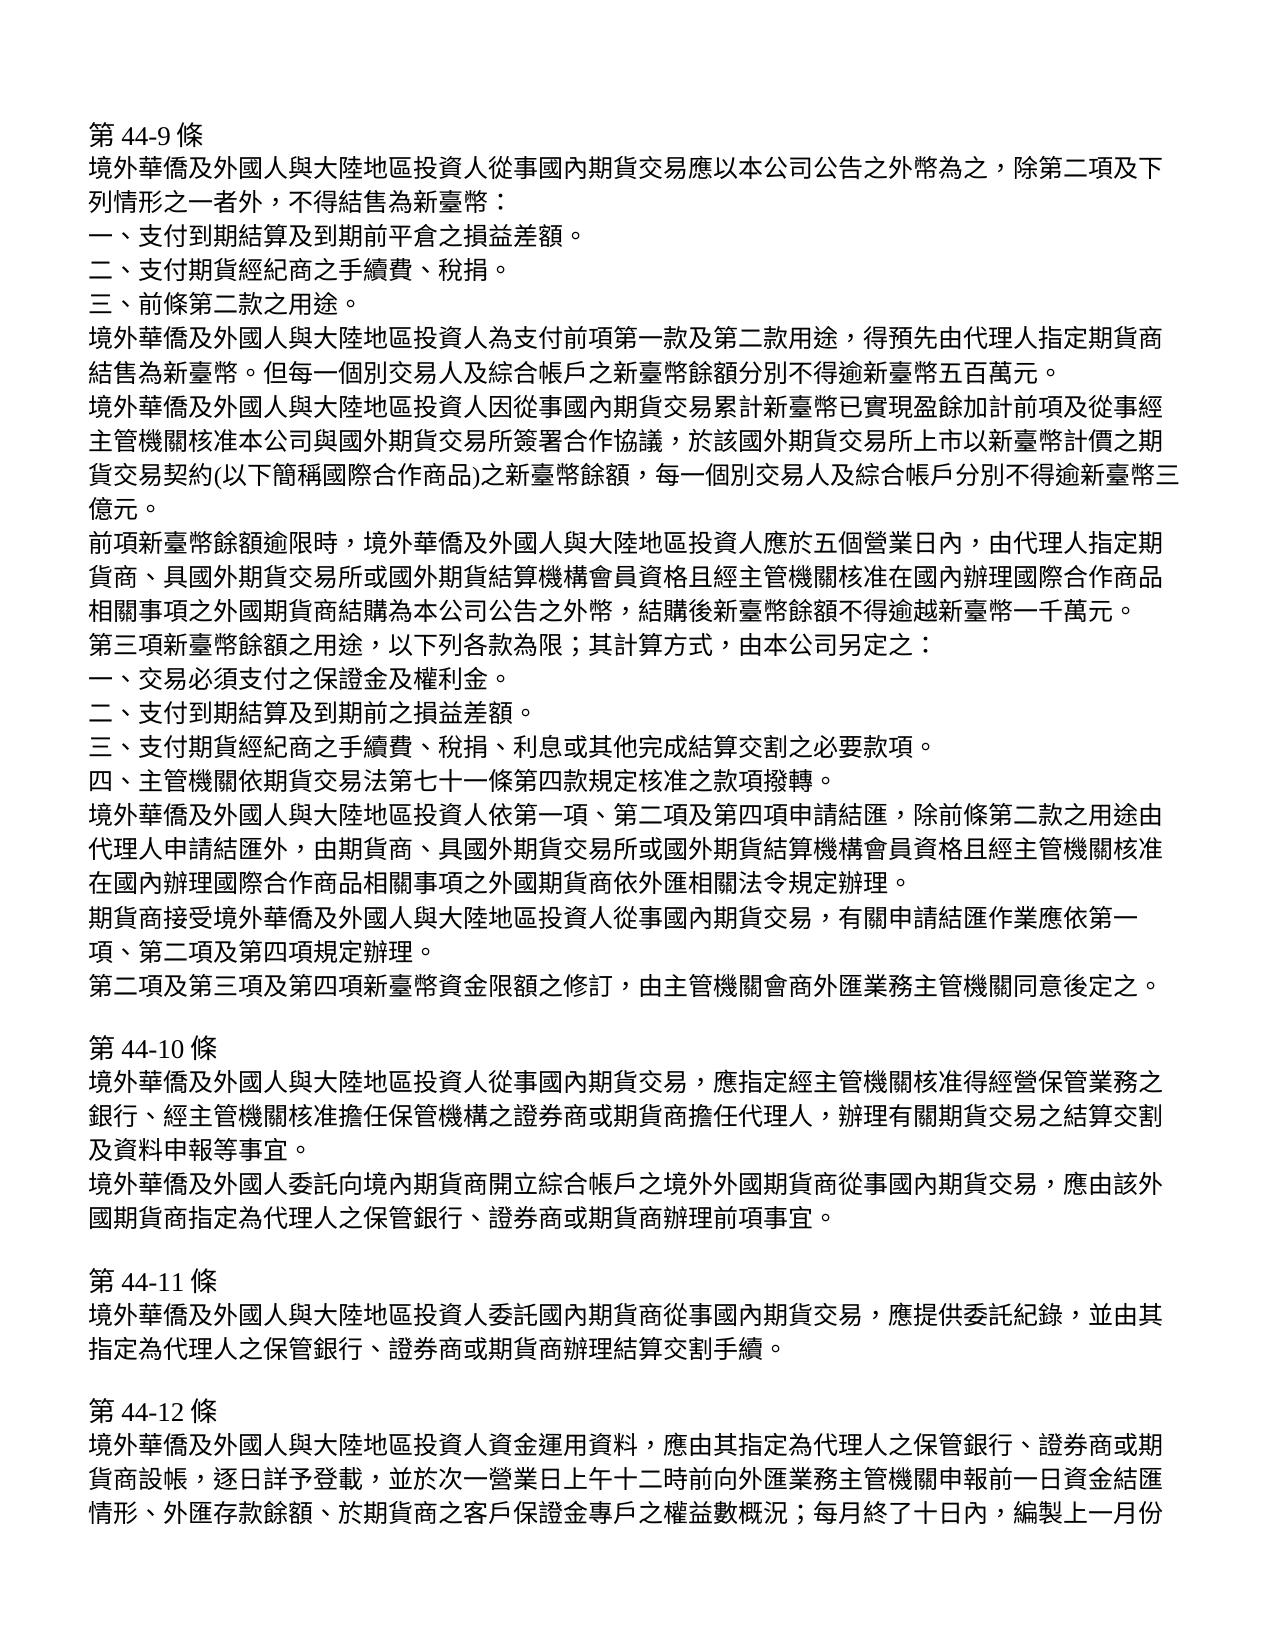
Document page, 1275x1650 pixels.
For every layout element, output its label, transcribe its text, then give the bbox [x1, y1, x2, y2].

text 一、交易必須支付之保證金及權利金。 [88, 662, 1186, 696]
text 境外華僑及外國人委託向境內期貨商開立綜合帳戶之境外外國期貨商從事國內期貨交易，應由該外國期貨商指定為代理人之保管銀行、證券商或期貨商辦理前項事宜。 [88, 1167, 1186, 1235]
text 境外華僑及外國人與大陸地區投資人為支付前項第一款及第二款用途，得預先由代理人指定期貨商結售為新臺幣。但每一個別交易人及綜合帳戶之新臺幣餘額分別不得逾新臺幣五百萬元。 [88, 321, 1186, 389]
text 境外華僑及外國人與大陸地區投資人資金運用資料，應由其指定為代理人之保管銀行、證券商或期貨商設帳，逐日詳予登載，並於次一營業日上午十二時前向外匯業務主管機關申報前一日資金結匯情形、外匯存款餘額、於期貨商之客戶保證金專戶之權益數概況；每月終了十日內，編製上一月份 [88, 1428, 1186, 1530]
text 第44-9條 [88, 120, 1186, 151]
text 期貨商接受境外華僑及外國人與大陸地區投資人從事國內期貨交易，有關申請結匯作業應依第一項、第二項及第四項規定辦理。 [88, 900, 1186, 968]
text 境外華僑及外國人與大陸地區投資人依第一項、第二項及第四項申請結匯，除前條第二款之用途由代理人申請結匯外，由期貨商、具國外期貨交易所或國外期貨結算機構會員資格且經主管機關核准在國內辦理國際合作商品相關事項之外國期貨商依外匯相關法令規定辦理。 [88, 798, 1186, 900]
text 三、支付期貨經紀商之手續費、稅捐、利息或其他完成結算交割之必要款項。 [88, 730, 1186, 764]
text 三、前條第二款之用途。 [88, 287, 1186, 321]
text 第44-10條 [88, 1033, 1186, 1065]
text 前項新臺幣餘額逾限時，境外華僑及外國人與大陸地區投資人應於五個營業日內，由代理人指定期貨商、具國外期貨交易所或國外期貨結算機構會員資格且經主管機關核准在國內辦理國際合作商品相關事項之外國期貨商結購為本公司公告之外幣，結購後新臺幣餘額不得逾越新臺幣一千萬元。 [88, 526, 1186, 628]
text 四、主管機關依期貨交易法第七十一條第四款規定核准之款項撥轉。 [88, 764, 1186, 798]
text 第44-12條 [88, 1397, 1186, 1428]
text 境外華僑及外國人與大陸地區投資人委託國內期貨商從事國內期貨交易，應提供委託紀錄，並由其指定為代理人之保管銀行、證券商或期貨商辦理結算交割手續。 [88, 1297, 1186, 1365]
text 二、支付期貨經紀商之手續費、稅捐。 [88, 253, 1186, 287]
text 第三項新臺幣餘額之用途，以下列各款為限；其計算方式，由本公司另定之： [88, 628, 1186, 662]
text 境外華僑及外國人與大陸地區投資人從事國內期貨交易應以本公司公告之外幣為之，除第二項及下列情形之一者外，不得結售為新臺幣： [88, 151, 1186, 219]
text 境外華僑及外國人與大陸地區投資人因從事國內期貨交易累計新臺幣已實現盈餘加計前項及從事經主管機關核准本公司與國外期貨交易所簽署合作協議，於該國外期貨交易所上市以新臺幣計價之期貨交易契約(以下簡稱國際合作商品)之新臺幣餘額，每一個別交易人及綜合帳戶分別不得逾新臺幣三億元。 [88, 389, 1186, 526]
text 第44-11條 [88, 1266, 1186, 1297]
text 第二項及第三項及第四項新臺幣資金限額之修訂，由主管機關會商外匯業務主管機關同意後定之。 [88, 968, 1186, 1002]
text 一、支付到期結算及到期前平倉之損益差額。 [88, 219, 1186, 253]
text 二、支付到期結算及到期前之損益差額。 [88, 696, 1186, 730]
text 境外華僑及外國人與大陸地區投資人從事國內期貨交易，應指定經主管機關核准得經營保管業務之銀行、經主管機關核准擔任保管機構之證券商或期貨商擔任代理人，辦理有關期貨交易之結算交割及資料申報等事宜。 [88, 1065, 1186, 1167]
